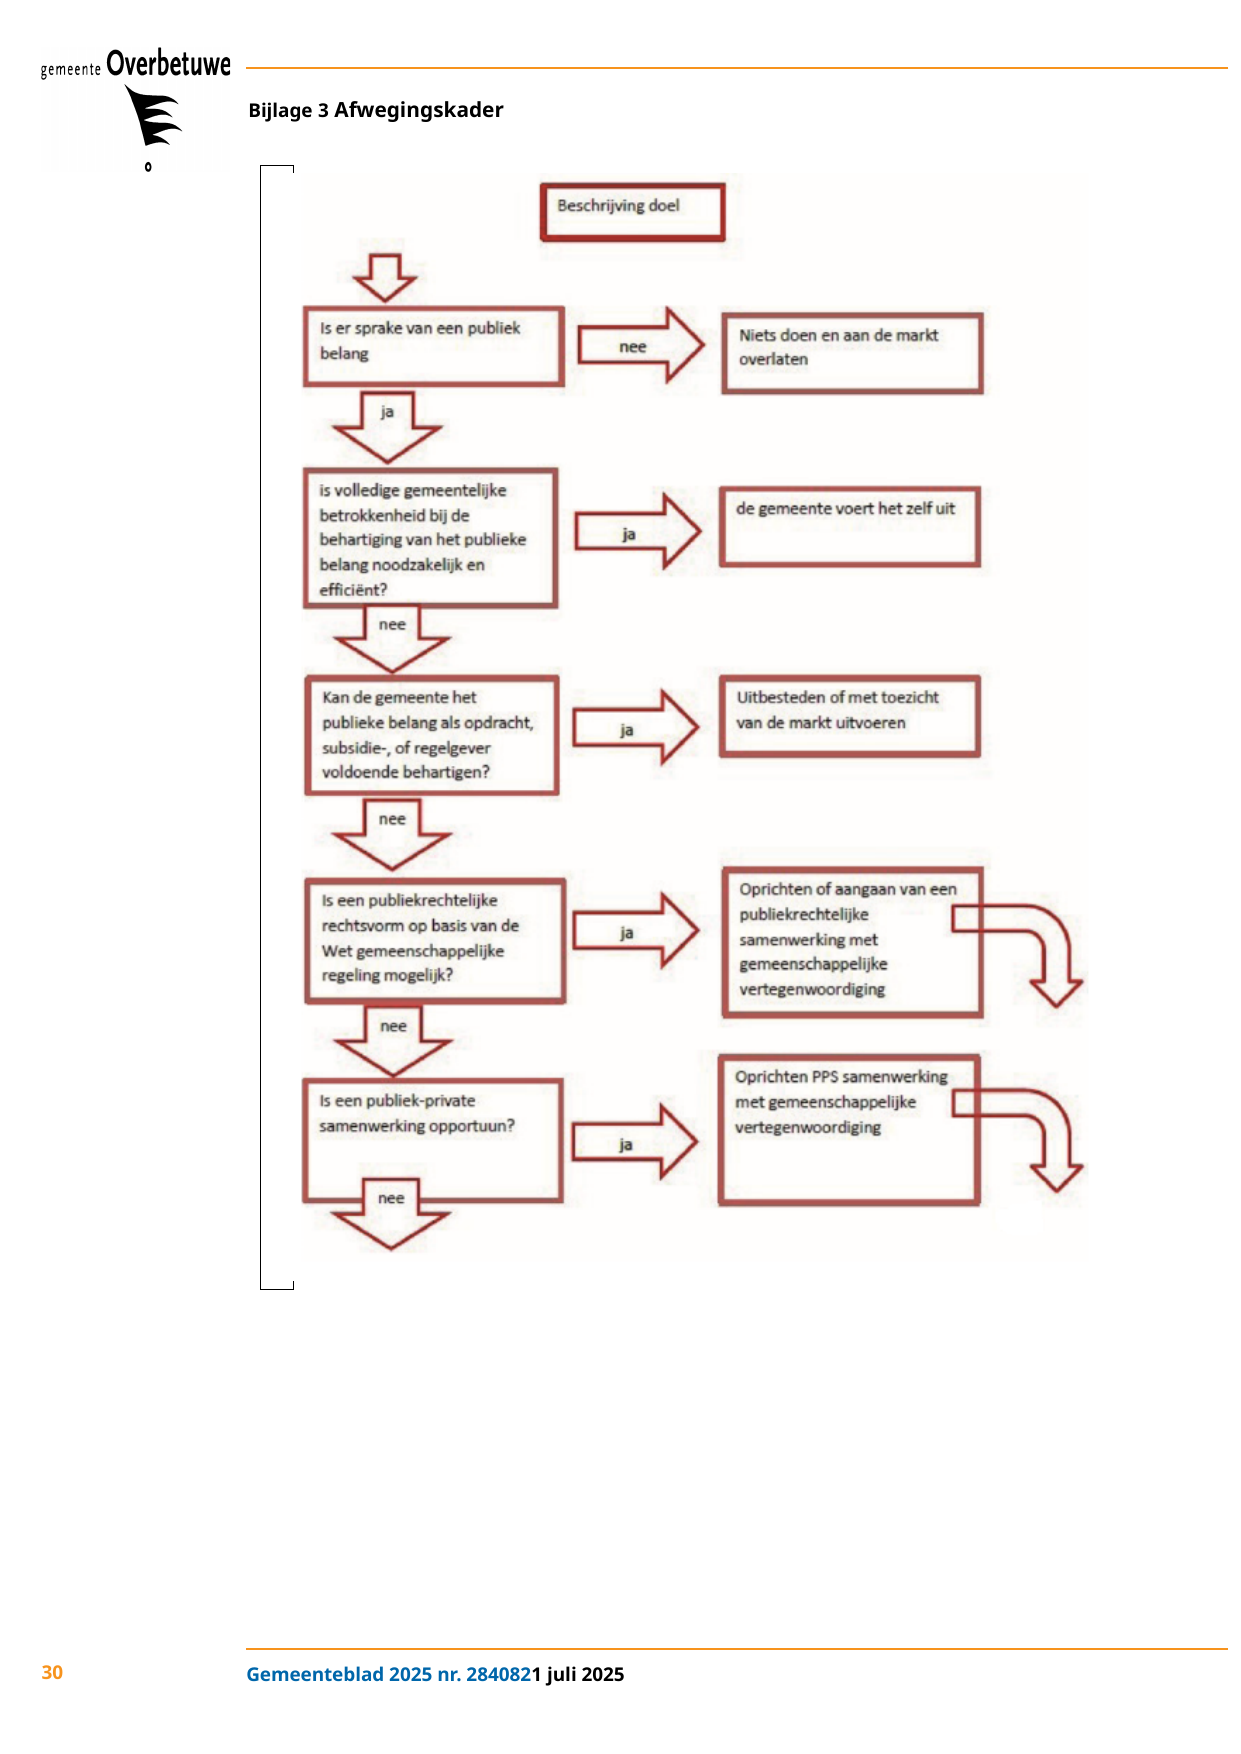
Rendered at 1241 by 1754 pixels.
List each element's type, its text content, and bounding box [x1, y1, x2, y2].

text Bijlage 3 Afwegingskader [248, 95, 1152, 123]
picture [41, 47, 231, 172]
picture [268, 173, 1090, 1281]
